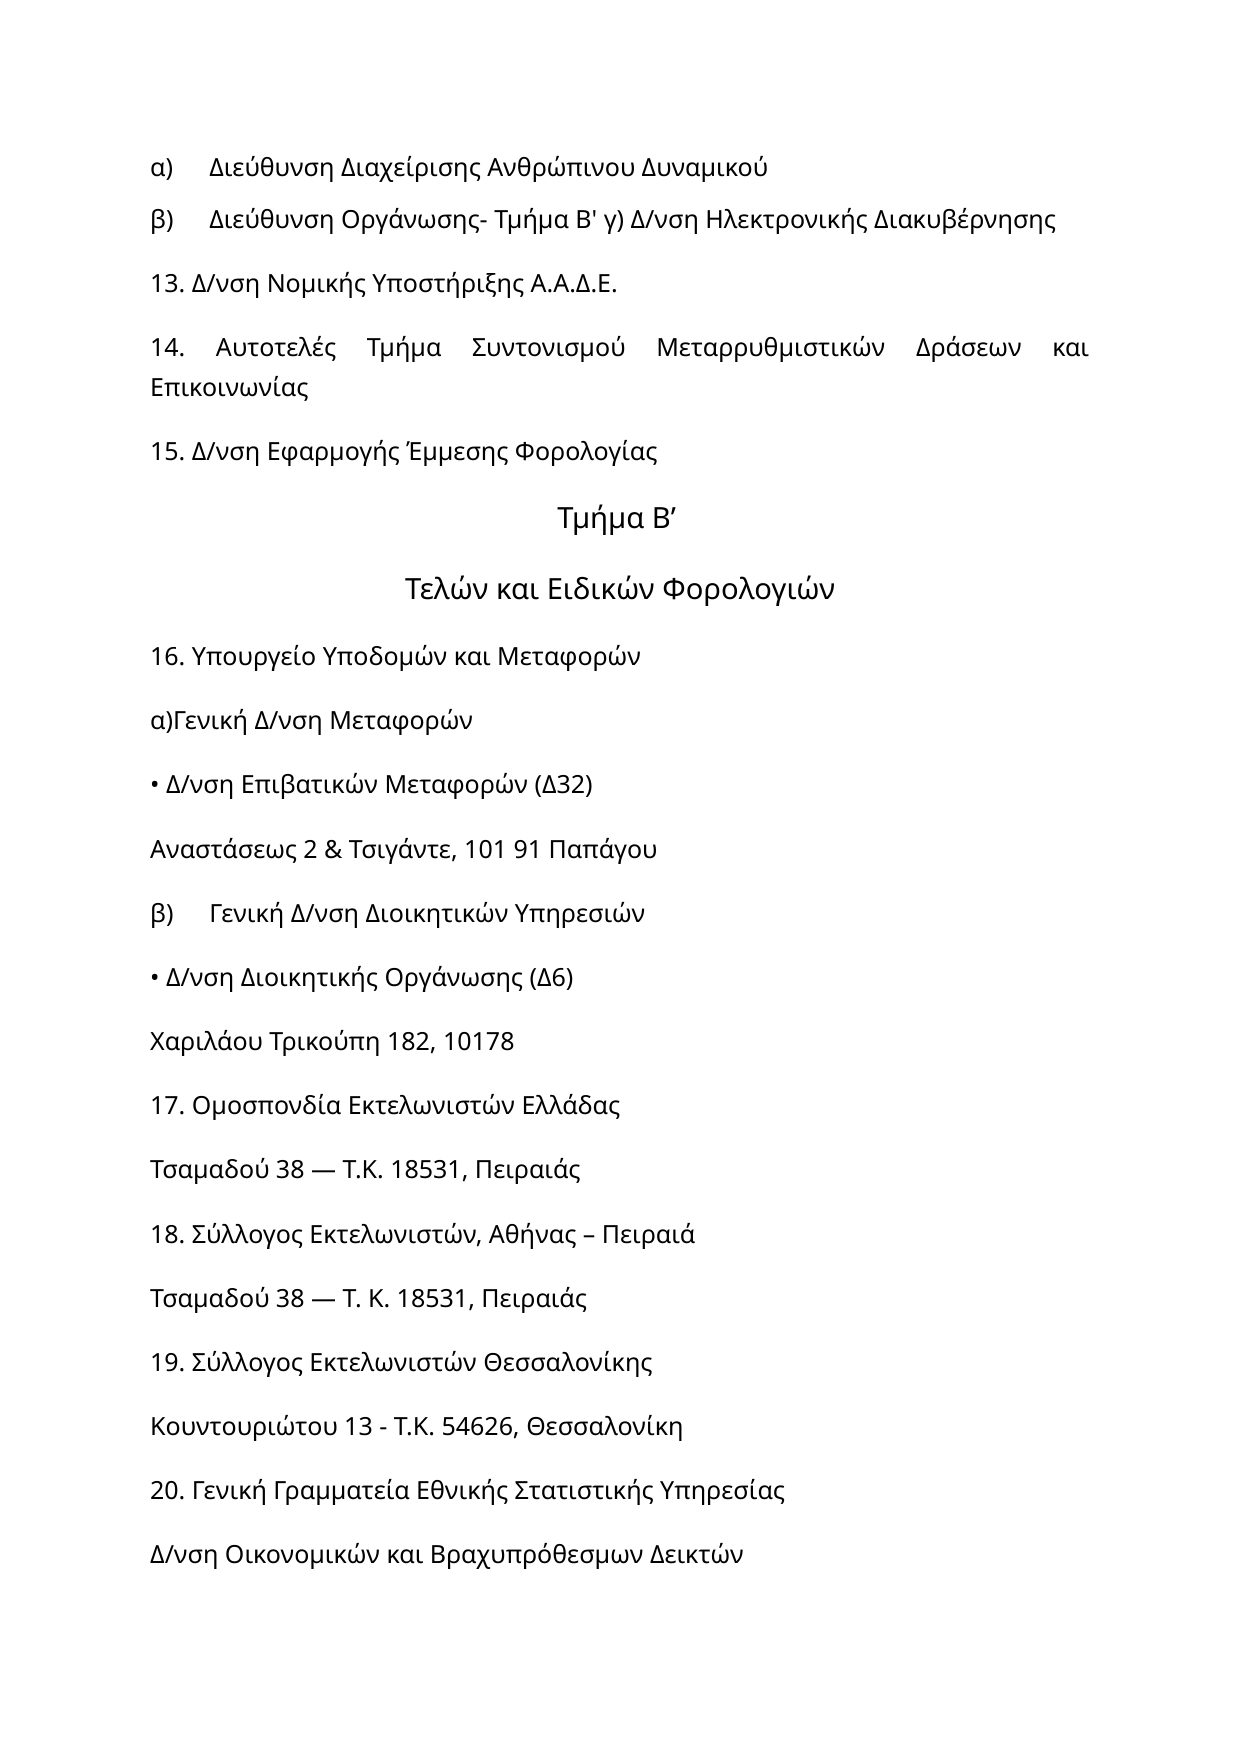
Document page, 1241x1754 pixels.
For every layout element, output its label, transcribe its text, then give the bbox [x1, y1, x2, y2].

subtitle Τμήμα Β’ [150, 497, 1090, 537]
text 17. Ομοσπονδία Εκτελωνιστών Ελλάδας [150, 1088, 1090, 1122]
text 14. Αυτοτελές Τμήμα Συντονισμού Μεταρρυθμιστικών Δράσεων και Επικοινωνίας [150, 330, 1090, 403]
text 18. Σύλλογος Εκτελωνιστών, Αθήνας – Πειραιά [150, 1216, 1090, 1250]
text 20. Γενική Γραμματεία Εθνικής Στατιστικής Υπηρεσίας [150, 1473, 1090, 1507]
text • Δ/νση Επιβατικών Μεταφορών (Δ32) [150, 767, 1090, 801]
text 15. Δ/νση Εφαρμογής Έμμεσης Φορολογίας [150, 433, 1090, 467]
list α) Διεύθυνση Διαχείρισης Ανθρώπινου Δυναμικού [150, 150, 1090, 184]
list β) Διεύθυνση Οργάνωσης- Τμήμα Β' γ) Δ/νση Ηλεκτρονικής Διακυβέρνησης [150, 202, 1090, 236]
text Τσαμαδού 38 — Τ.Κ. 18531, Πειραιάς [150, 1152, 1090, 1186]
text Αναστάσεως 2 & Τσιγάντε, 101 91 Παπάγου [150, 831, 1090, 865]
subtitle Τελών και Ειδικών Φορολογιών [150, 568, 1090, 608]
list β) Γενική Δ/νση Διοικητικών Υπηρεσιών [150, 895, 1090, 929]
text Τσαμαδού 38 — Τ. Κ. 18531, Πειραιάς [150, 1280, 1090, 1314]
text Κουντουριώτου 13 - Τ.Κ. 54626, Θεσσαλονίκη [150, 1409, 1090, 1443]
text α)Γενική Δ/νση Μεταφορών [150, 703, 1090, 737]
text 19. Σύλλογος Εκτελωνιστών Θεσσαλονίκης [150, 1344, 1090, 1379]
text • Δ/νση Διοικητικής Οργάνωσης (Δ6) [150, 959, 1090, 994]
text Δ/νση Οικονομικών και Βραχυπρόθεσμων Δεικτών [150, 1537, 1090, 1571]
text 16. Υπουργείο Υποδομών και Μεταφορών [150, 639, 1090, 673]
text 13. Δ/νση Νομικής Υποστήριξης Α.Α.Δ.Ε. [150, 266, 1090, 300]
text Χαριλάου Τρικούπη 182, 10178 [150, 1024, 1090, 1058]
